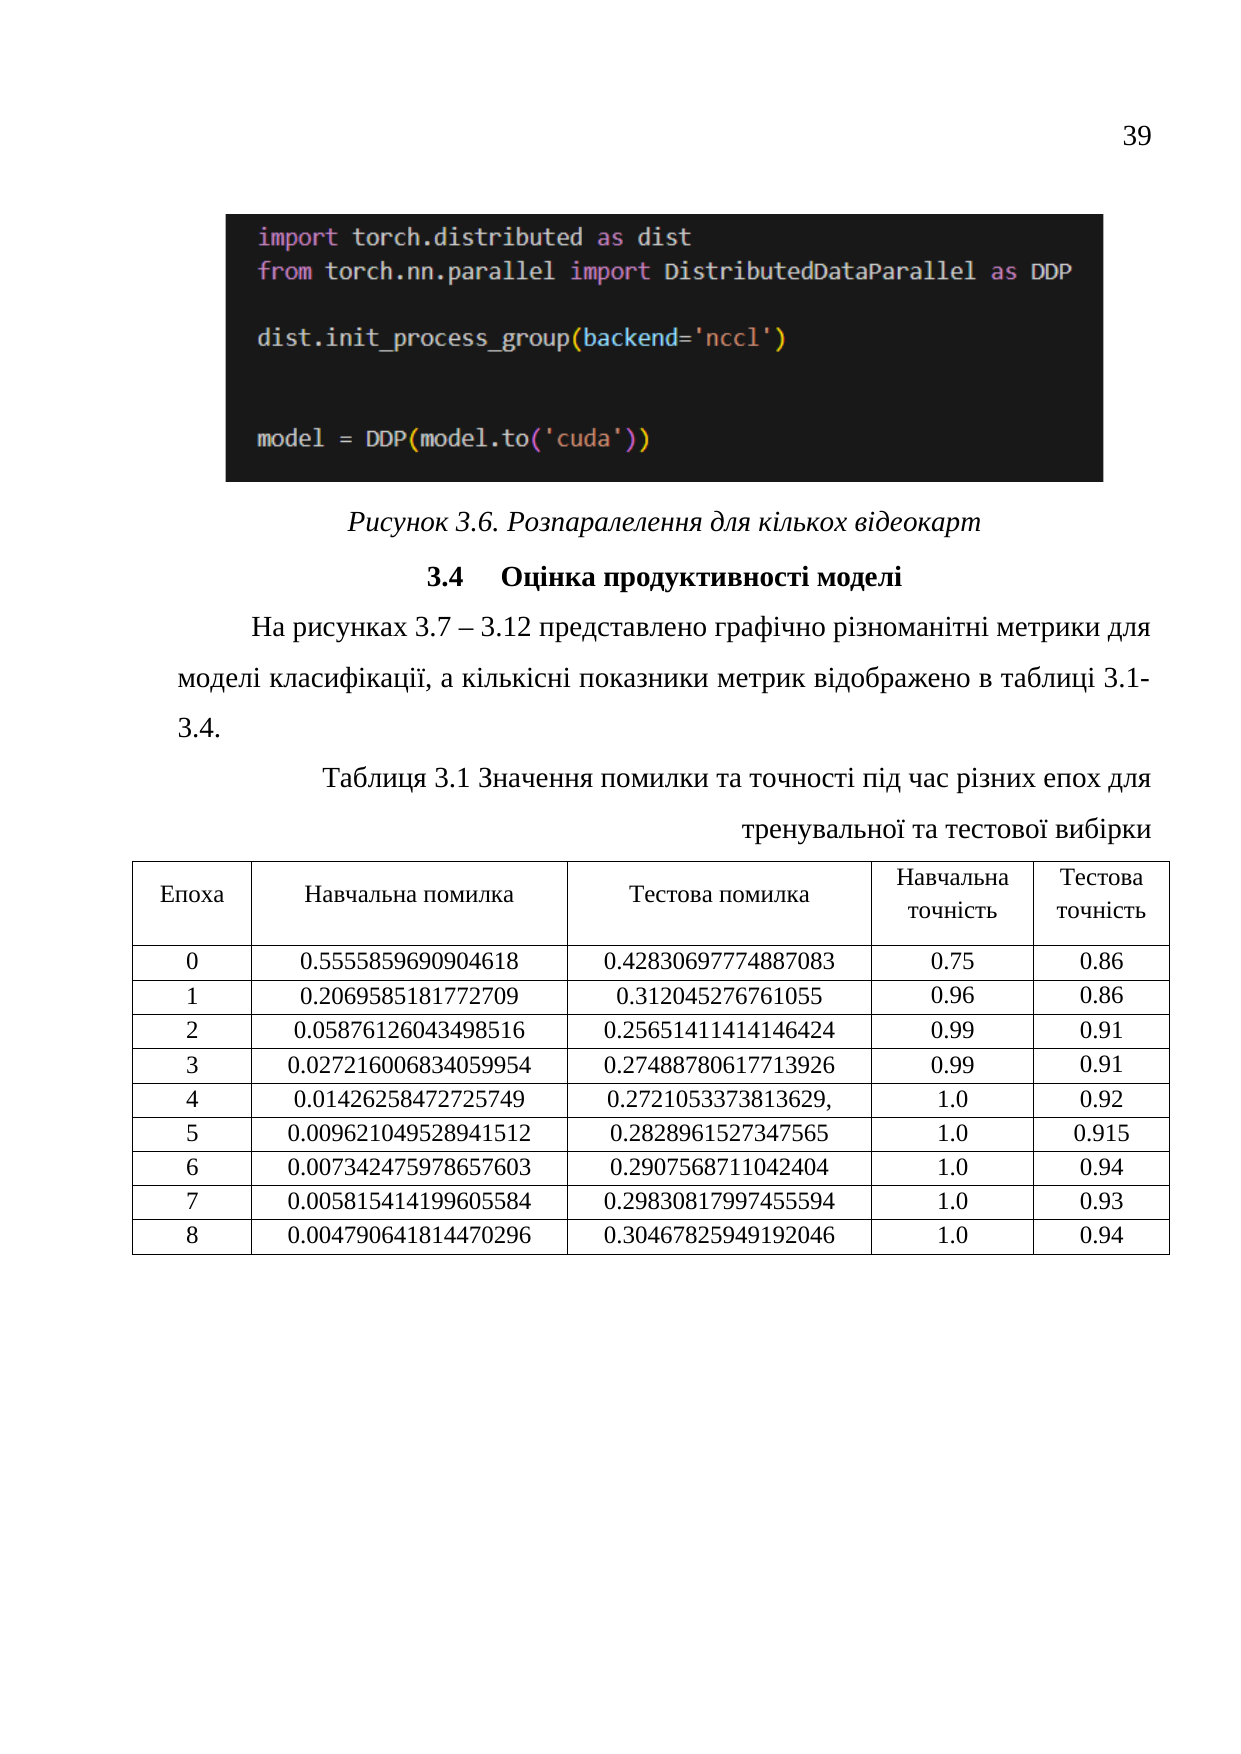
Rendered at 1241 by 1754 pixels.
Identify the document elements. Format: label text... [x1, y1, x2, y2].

table_cell 0.005815414199605584 [252, 1186, 567, 1219]
table_cell 0.94 [1034, 1152, 1169, 1185]
table_cell 0.027216006834059954 [252, 1049, 567, 1083]
table_cell 0.004790641814470296 [252, 1220, 567, 1253]
table_cell 6 [133, 1152, 251, 1185]
table_cell 0.27488780617713926 [568, 1049, 871, 1083]
table_cell 0.91 [1034, 1049, 1169, 1083]
table_cell 2 [133, 1015, 251, 1048]
table_cell 0.2828961527347565 [568, 1118, 871, 1151]
table_cell 0.30467825949192046 [568, 1220, 871, 1253]
table_cell 0.05876126043498516 [252, 1015, 567, 1048]
table_cell 0.86 [1034, 981, 1169, 1014]
table_header Навчальна помилка [252, 862, 567, 945]
table_cell 0.25651411414146424 [568, 1015, 871, 1048]
text На рисунках 3.7 – 3.12 представлено графічно різноманітні метрики для моделі класифікації, а кількісні показники метрик відображено в таблиці 3.1-3.4. [177, 609, 1152, 744]
text Рисунок 3.6. Розпаралелення для кількох відеокарт [177, 504, 1152, 537]
table_cell 0.94 [1034, 1220, 1169, 1253]
table_cell 0.01426258472725749 [252, 1084, 567, 1117]
table_cell 0.009621049528941512 [252, 1118, 567, 1151]
table_cell 4 [133, 1084, 251, 1117]
table_cell 1.0 [872, 1084, 1033, 1117]
table_cell 1.0 [872, 1118, 1033, 1151]
subtitle 3.4 Оцінка продуктивності моделі [177, 559, 1152, 593]
table_header Епоха [133, 862, 251, 945]
table_cell 0.007342475978657603 [252, 1152, 567, 1185]
table_cell 1.0 [872, 1152, 1033, 1185]
table_cell 1.0 [872, 1220, 1033, 1253]
table_cell 0.5555859690904618 [252, 946, 567, 979]
table_header Тестова помилка [568, 862, 871, 945]
text Таблиця 3.1 Значення помилки та точності під час різних епох для тренувальної та тестової вибірки [177, 760, 1152, 844]
table_cell 1 [133, 981, 251, 1014]
table_cell 3 [133, 1049, 251, 1083]
table_cell 7 [133, 1186, 251, 1219]
table_cell 0.42830697774887083 [568, 946, 871, 979]
table_cell 0.91 [1034, 1015, 1169, 1048]
table_cell 0.75 [872, 946, 1033, 979]
table_cell 1.0 [872, 1186, 1033, 1219]
table_cell 0.915 [1034, 1118, 1169, 1151]
table_cell 5 [133, 1118, 251, 1151]
table_cell 0.99 [872, 1015, 1033, 1048]
table_cell 0.99 [872, 1049, 1033, 1083]
table_cell 0.2907568711042404 [568, 1152, 871, 1185]
table_cell 0.96 [872, 981, 1033, 1014]
table_cell 0.29830817997455594 [568, 1186, 871, 1219]
table_cell 0 [133, 946, 251, 979]
table_cell 0.93 [1034, 1186, 1169, 1219]
table_cell 0.312045276761055 [568, 981, 871, 1014]
table_cell 8 [133, 1220, 251, 1253]
table_cell 0.2721053373813629, [568, 1084, 871, 1117]
table_header Навчальна точність [872, 862, 1033, 945]
table_cell 0.92 [1034, 1084, 1169, 1117]
table_cell 0.2069585181772709 [252, 981, 567, 1014]
table_cell 0.86 [1034, 946, 1169, 979]
table_header Тестова точність [1034, 862, 1169, 945]
picture [225, 214, 1104, 482]
